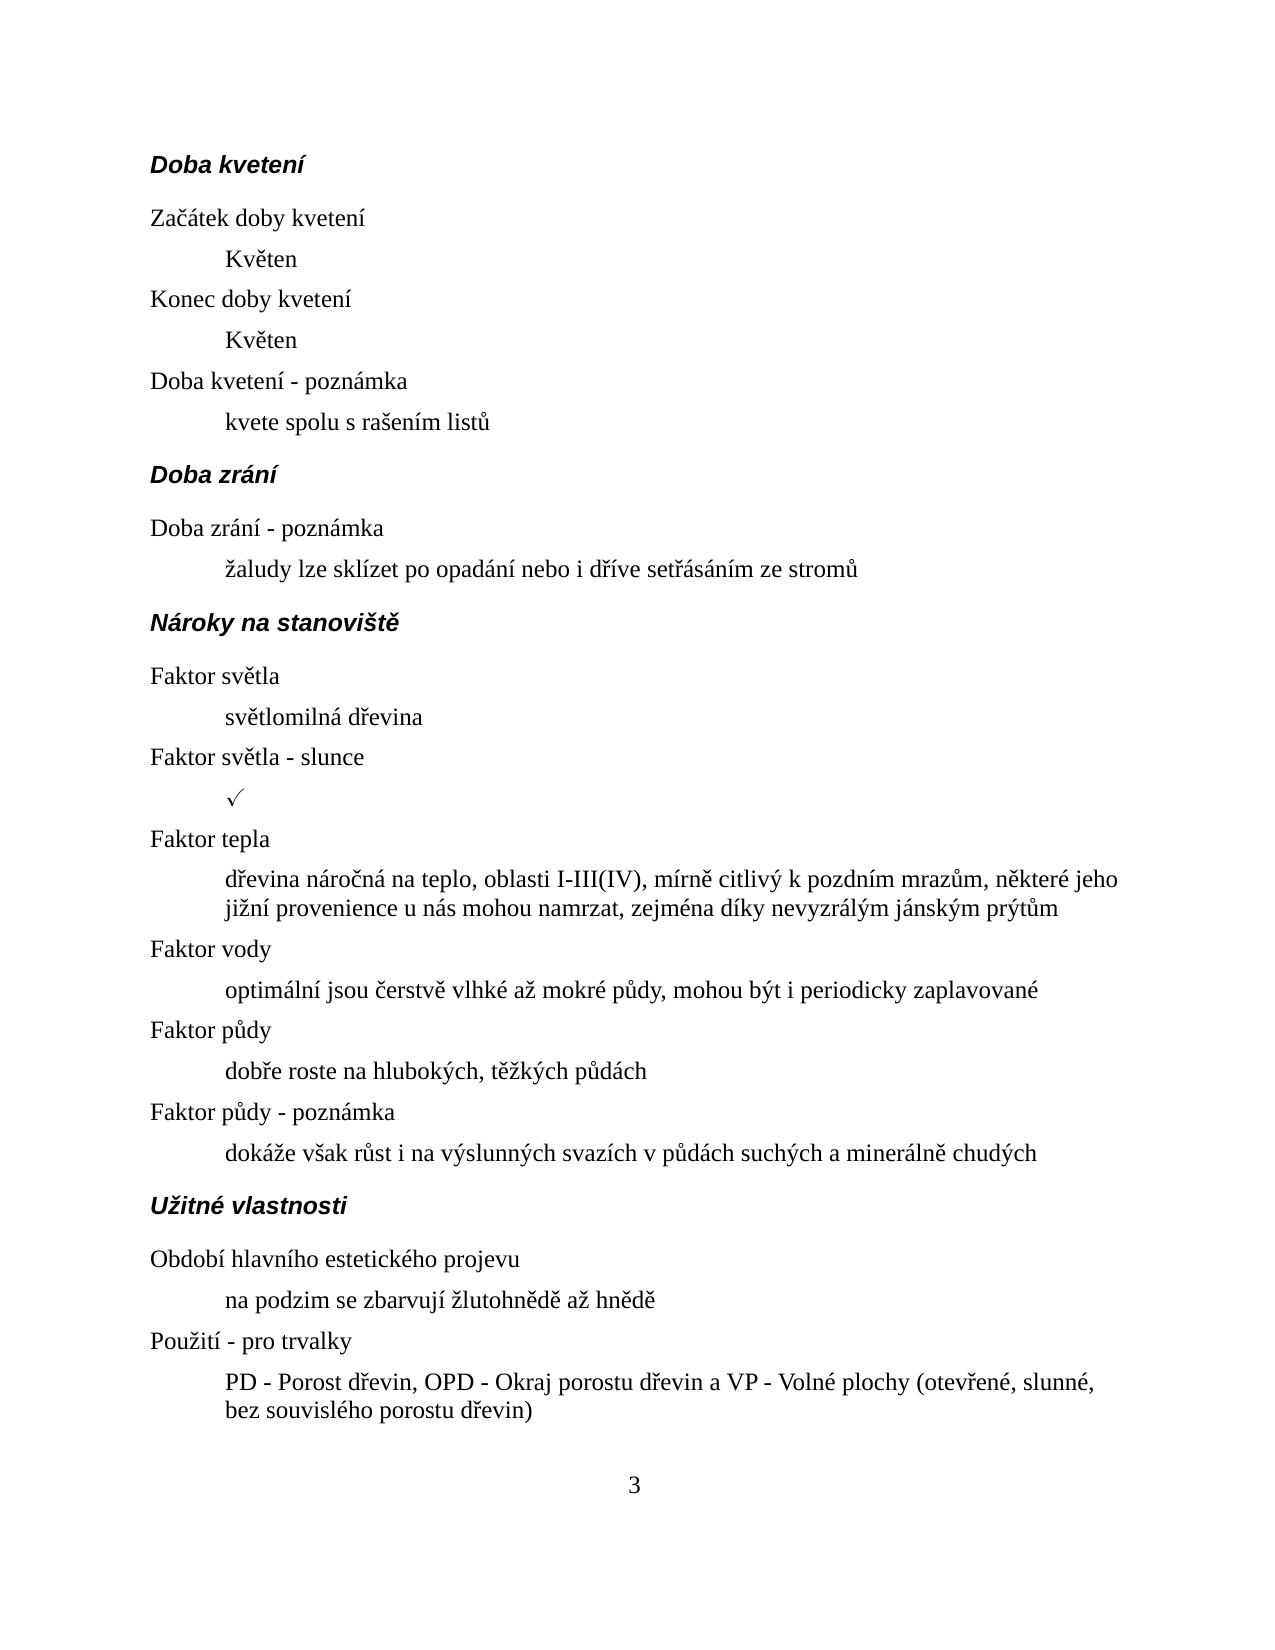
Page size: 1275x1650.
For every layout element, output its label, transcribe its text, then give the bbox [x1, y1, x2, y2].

subtitle Doba kvetení [150, 150, 1125, 178]
text Doba kvetení - poznámka [150, 366, 1125, 395]
text žaludy lze sklízet po opadání nebo i dříve setřásáním ze stromů [225, 554, 1125, 583]
text dobře roste na hlubokých, těžkých půdách [225, 1056, 1125, 1085]
text Faktor vody [150, 934, 1125, 963]
text Použití - pro trvalky [150, 1326, 1125, 1355]
text kvete spolu s rašením listů [225, 407, 1125, 435]
subtitle Nároky na stanoviště [150, 608, 1125, 636]
text Doba zrání - poznámka [150, 513, 1125, 542]
text Faktor světla [150, 661, 1125, 690]
text Faktor tepla [150, 824, 1125, 853]
text Začátek doby kvetení [150, 203, 1125, 232]
subtitle Doba zrání [150, 460, 1125, 489]
text Faktor půdy - poznámka [150, 1097, 1125, 1126]
subtitle Užitné vlastnosti [150, 1191, 1125, 1220]
text ✓ [225, 783, 1125, 812]
text optimální jsou čerstvě vlhké až mokré půdy, mohou být i periodicky zaplavované [225, 975, 1125, 1003]
text Období hlavního estetického projevu [150, 1244, 1125, 1273]
text Květen [225, 244, 1125, 272]
text Faktor světla - slunce [150, 742, 1125, 771]
text dokáže však růst i na výslunných svazích v půdách suchých a minerálně chudých [225, 1138, 1125, 1166]
text Květen [225, 325, 1125, 354]
text PD - Porost dřevin, OPD - Okraj porostu dřevin a VP - Volné plochy (otevřené, slunné, bez souvislého porostu dřevin) [225, 1367, 1125, 1424]
text na podzim se zbarvují žlutohnědě až hnědě [225, 1285, 1125, 1314]
text světlomilná dřevina [225, 702, 1125, 730]
text Faktor půdy [150, 1016, 1125, 1044]
text Konec doby kvetení [150, 284, 1125, 313]
text dřevina náročná na teplo, oblasti I-III(IV), mírně citlivý k pozdním mrazům, některé jeho jižní provenience u nás mohou namrzat, zejména díky nevyzrálým jánským prýtům [225, 864, 1125, 922]
